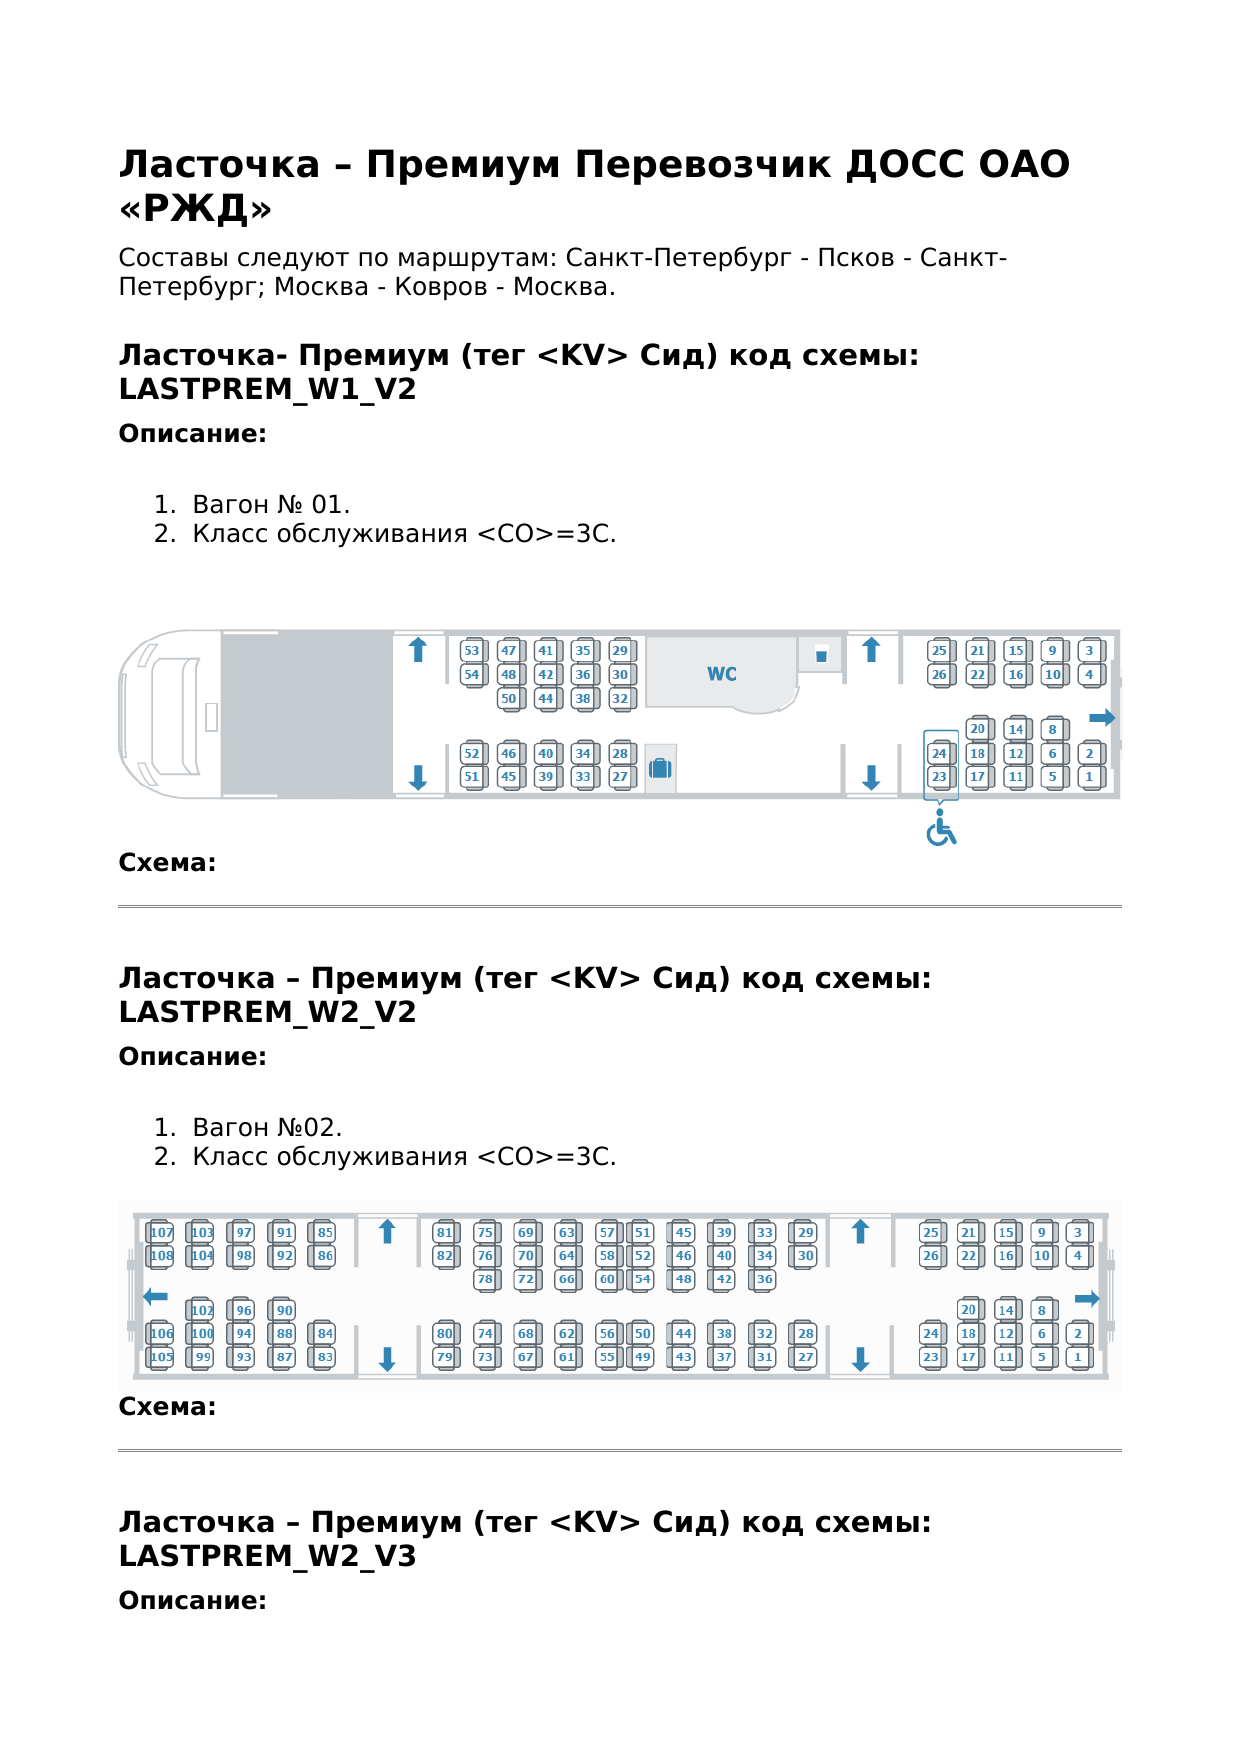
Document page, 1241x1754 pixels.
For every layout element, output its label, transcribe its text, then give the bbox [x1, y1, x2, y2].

list Класс обслуживания <CO>=3C. [177, 1142, 1122, 1171]
picture [118, 578, 1123, 849]
text Описание: [118, 419, 1122, 448]
subtitle Ласточка – Премиум (тег <KV> Сид) код схемы: LASTPREM_W2_V3 [118, 1505, 1122, 1573]
text Составы следуют по маршрутам: Санкт-Петербург - Псков - Санкт-Петербург; Москва - Ковров - Москва. [118, 243, 1122, 301]
subtitle Ласточка – Премиум (тег <KV> Сид) код схемы: LASTPREM_W2_V2 [118, 962, 1122, 1029]
text Схема: [118, 1393, 1122, 1422]
subtitle Ласточка- Премиум (тег <KV> Сид) код схемы: LASTPREM_W1_V2 [118, 339, 1122, 407]
picture [118, 1201, 1123, 1393]
text Схема: [118, 849, 1122, 878]
subtitle Ласточка – Премиум Перевозчик ДОСС ОАО «РЖД» [118, 143, 1122, 230]
list Вагон №02. [177, 1113, 1122, 1142]
list Класс обслуживания <CO>=3C. [177, 519, 1122, 549]
text Описание: [118, 1042, 1122, 1071]
text Описание: [118, 1586, 1122, 1615]
list Вагон № 01. [177, 490, 1122, 519]
